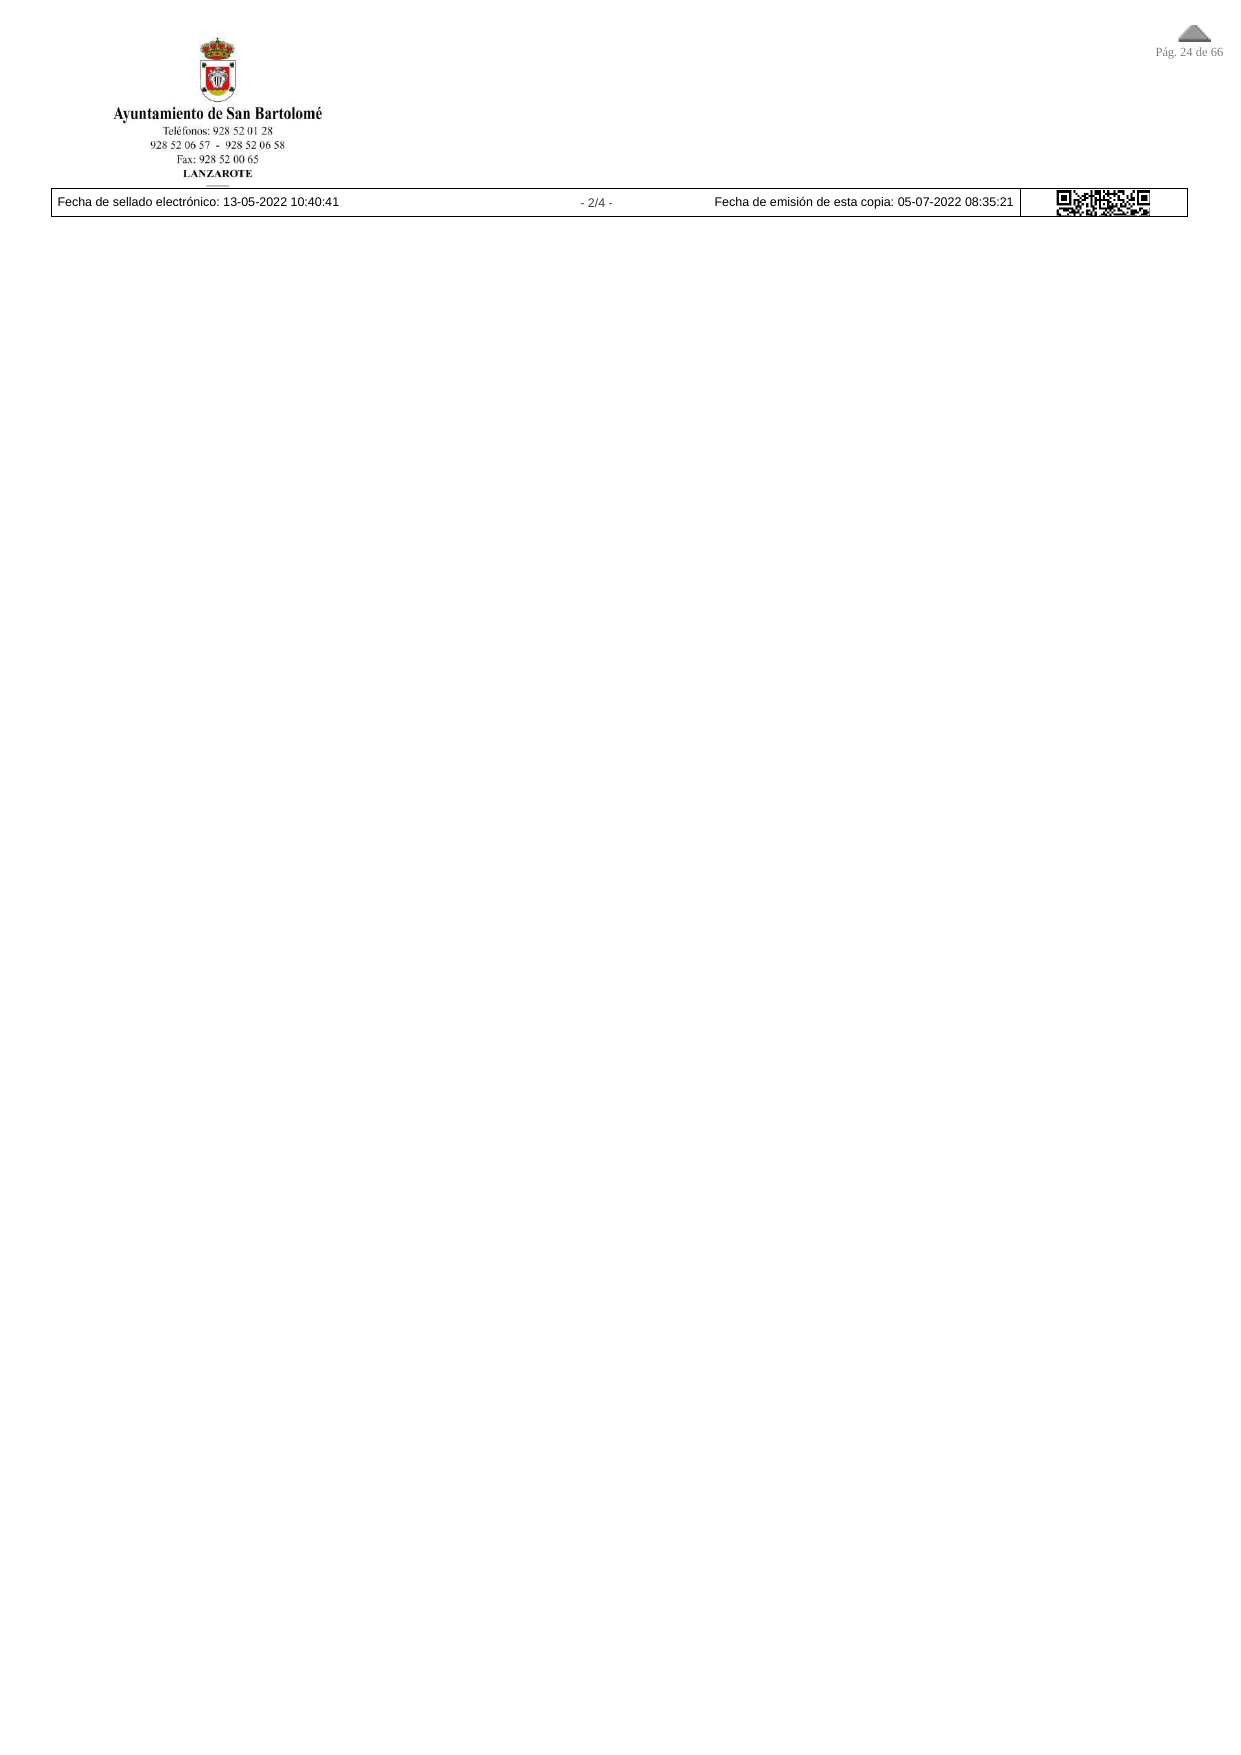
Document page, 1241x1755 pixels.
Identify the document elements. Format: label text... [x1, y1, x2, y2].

picture [1177, 25, 1211, 42]
table_cell Fecha de sellado electrónico: 13-05-2022 10:40:41 - 2/4 - Fecha de emisión de esta copia: 05-07-2022 08:35:21 [52, 189, 1020, 216]
picture [1056, 190, 1150, 216]
table_header [1021, 189, 1187, 216]
picture [111, 36, 325, 188]
